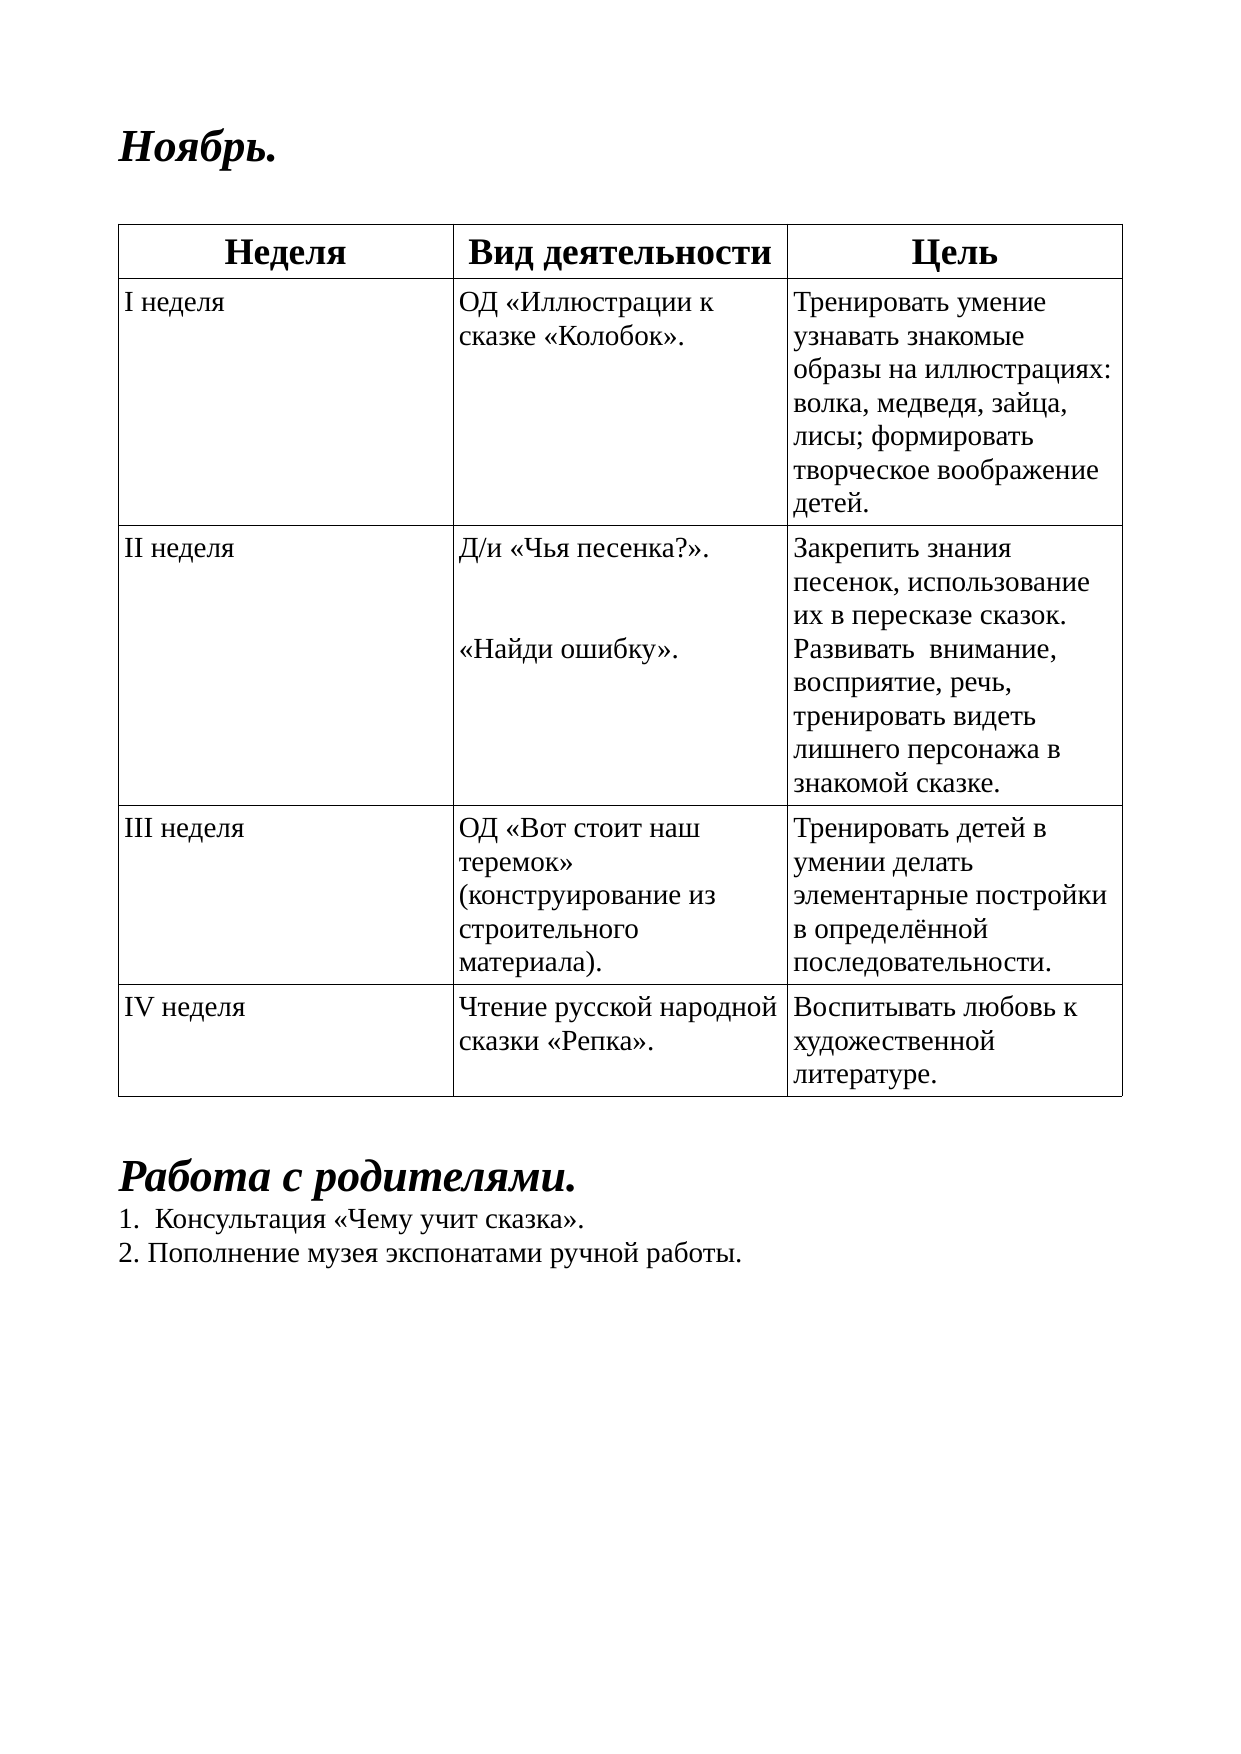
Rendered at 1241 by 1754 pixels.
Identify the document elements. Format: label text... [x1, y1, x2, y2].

table_cell IV неделя [119, 985, 453, 1096]
table_cell Д/и «Чья песенка?». «Найди ошибку». [454, 526, 787, 804]
table_cell Воспитывать любовь к художественной литературе. [788, 985, 1122, 1096]
table_cell ОД «Иллюстрации к сказке «Колобок». [454, 279, 787, 524]
text Ноябрь. [118, 118, 1122, 171]
table_header Цель [788, 225, 1122, 278]
table_cell Тренировать детей в умении делать элементарные постройки в определённой последовательности. [788, 806, 1122, 984]
table_cell ОД «Вот стоит наш теремок» (конструирование из строительного материала). [454, 806, 787, 984]
table_cell I неделя [119, 279, 453, 524]
text 2. Пополнение музея экспонатами ручной работы. [118, 1235, 1122, 1268]
table_header Вид деятельности [454, 225, 787, 278]
table_cell Тренировать умение узнавать знакомые образы на иллюстрациях: волка, медведя, зайца, лисы; формировать творческое воображение детей. [788, 279, 1122, 524]
table_cell Чтение русской народной сказки «Репка». [454, 985, 787, 1096]
text 1. Консультация «Чему учит сказка». [118, 1201, 1122, 1235]
table_cell III неделя [119, 806, 453, 984]
table_cell II неделя [119, 526, 453, 804]
text Работа с родителями. [118, 1149, 1122, 1201]
table_cell Закрепить знания песенок, использование их в пересказе сказок. Развивать внимание, восприятие, речь, тренировать видеть лишнего персонажа в знакомой сказке. [788, 526, 1122, 804]
table_header Неделя [119, 225, 453, 278]
